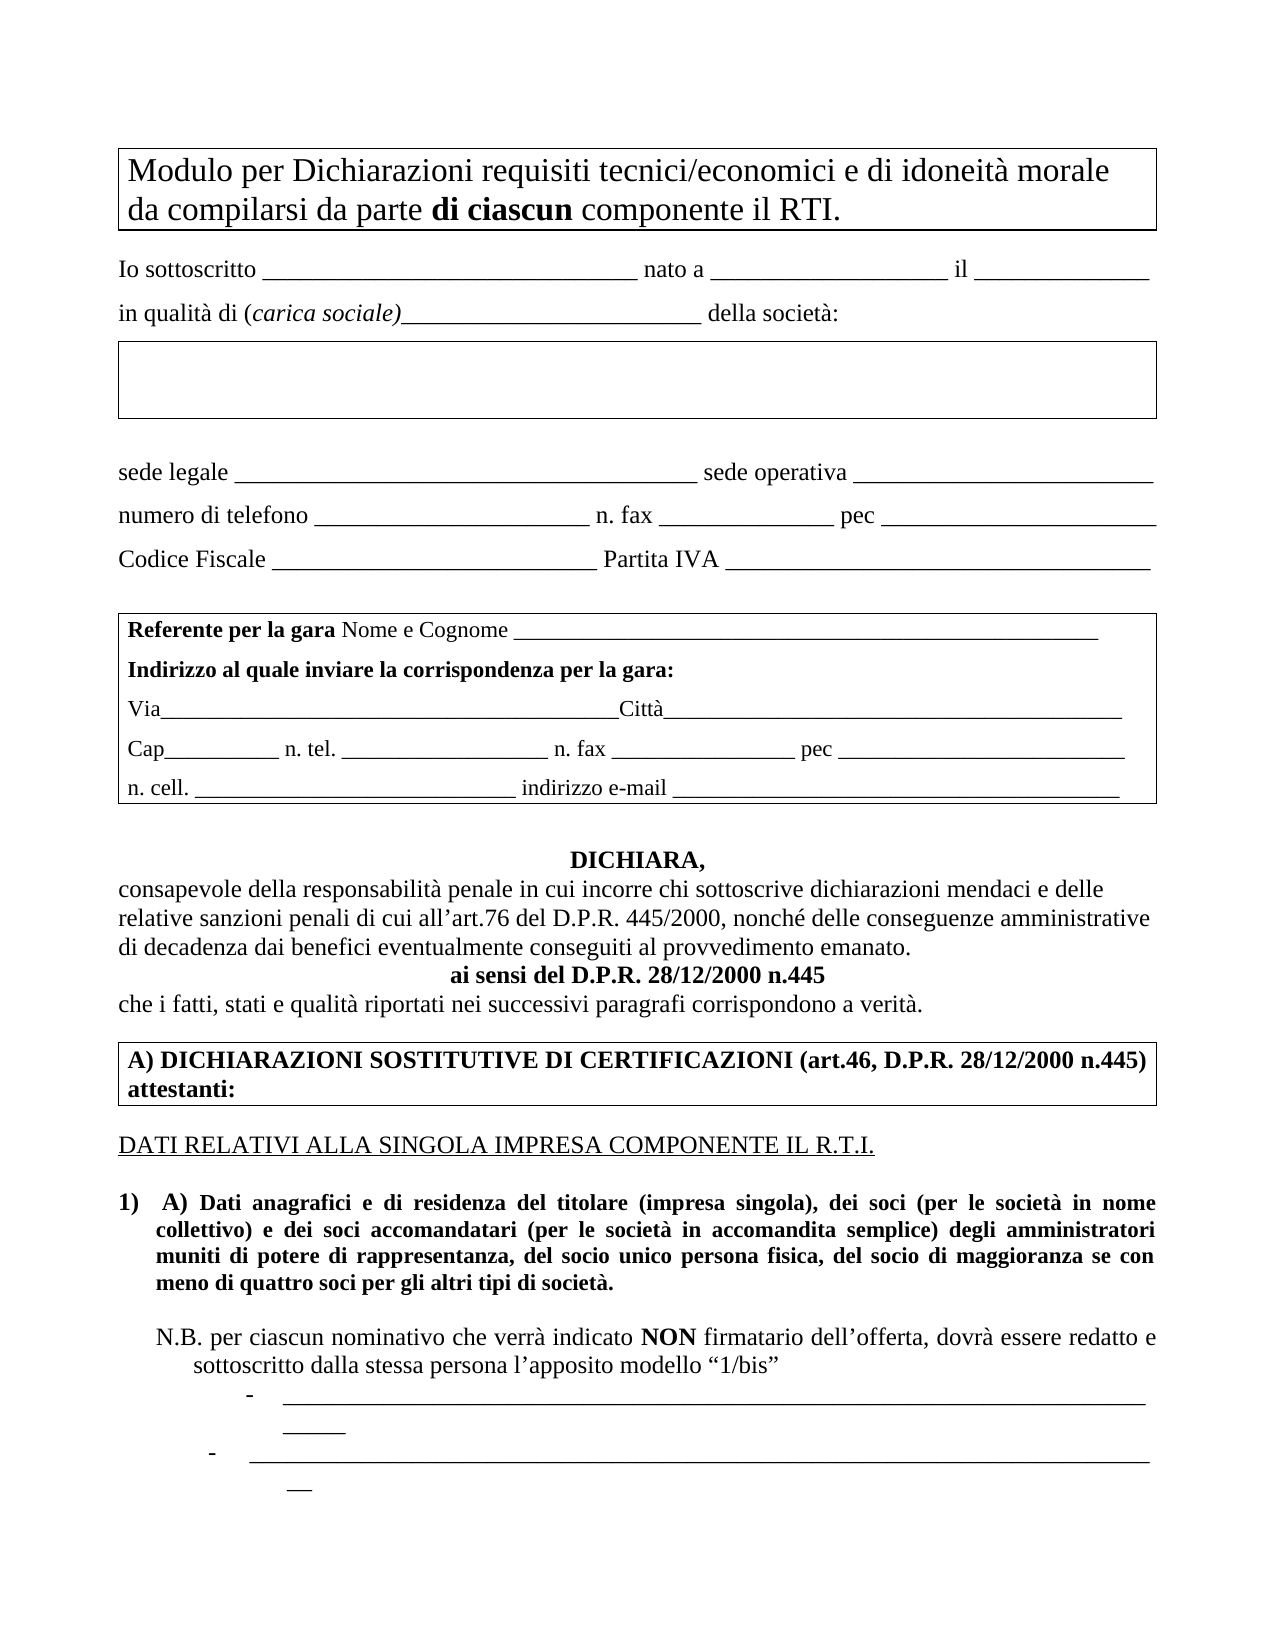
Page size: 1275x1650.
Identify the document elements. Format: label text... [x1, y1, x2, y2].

text Cap__________ n. tel. __________________ n. fax ________________ pec _________________________ [119, 732, 1156, 761]
text 1) A) Dati anagrafici e di residenza del titolare (impresa singola), dei soci (per le società in nome collettivo) e dei soci accomandatari (per le società in accomandita semplice) degli amministratori muniti di potere di rappresentanza, del socio unico persona fisica, del socio di maggioranza se con meno di quattro soci per gli altri tipi di società. [118, 1187, 1157, 1295]
text relative sanzioni penali di cui all’art.76 del D.P.R. 445/2000, nonché delle conseguenze amministrative [118, 903, 1157, 932]
text n. cell. ____________________________ indirizzo e-mail _______________________________________ [119, 771, 1156, 803]
list __________________________________________________________________________ [245, 1379, 1157, 1437]
text numero di telefono ______________________ n. fax ______________ pec ______________________ [118, 501, 1157, 529]
list __________________________________________________________________________ [208, 1437, 1157, 1494]
text che i fatti, stati e qualità riportati nei successivi paragrafi corrispondono a verità. [118, 989, 1157, 1018]
text DICHIARA, [118, 846, 1157, 874]
text di decadenza dai benefici eventualmente conseguiti al provvedimento emanato. [118, 932, 1157, 961]
text in qualità di (carica sociale)________________________ della società: [118, 298, 1157, 326]
text consapevole della responsabilità penale in cui incorre chi sottoscrive dichiarazioni mendaci e delle [118, 874, 1157, 903]
text Codice Fiscale __________________________ Partita IVA __________________________________ [118, 544, 1157, 572]
text N.B. per ciascun nominativo che verrà indicato NON firmatario dell’offerta, dovrà essere redatto e sottoscritto dalla stessa persona l’apposito modello “1/bis” [156, 1322, 1157, 1379]
text sede legale _____________________________________ sede operativa ________________________ [118, 457, 1157, 486]
text Referente per la gara Nome e Cognome ___________________________________________________ [119, 614, 1156, 643]
text Io sottoscritto ______________________________ nato a ___________________ il ______________ [118, 254, 1157, 283]
text Indirizzo al quale inviare la corrispondenza per la gara: [119, 653, 1156, 682]
text Via________________________________________Città________________________________________ [119, 692, 1156, 722]
text ai sensi del D.P.R. 28/12/2000 n.445 [118, 961, 1157, 989]
text Modulo per Dichiarazioni requisiti tecnici/economici e di idoneità morale [119, 149, 1156, 186]
text A) DICHIARAZIONI SOSTITUTIVE DI CERTIFICAZIONI (art.46, D.P.R. 28/12/2000 n.445) attestanti: [119, 1043, 1156, 1105]
text DATI RELATIVI ALLA SINGOLA IMPRESA COMPONENTE IL R.T.I. [118, 1130, 1157, 1159]
text da compilarsi da parte di ciascun componente il RTI. [119, 186, 1156, 229]
